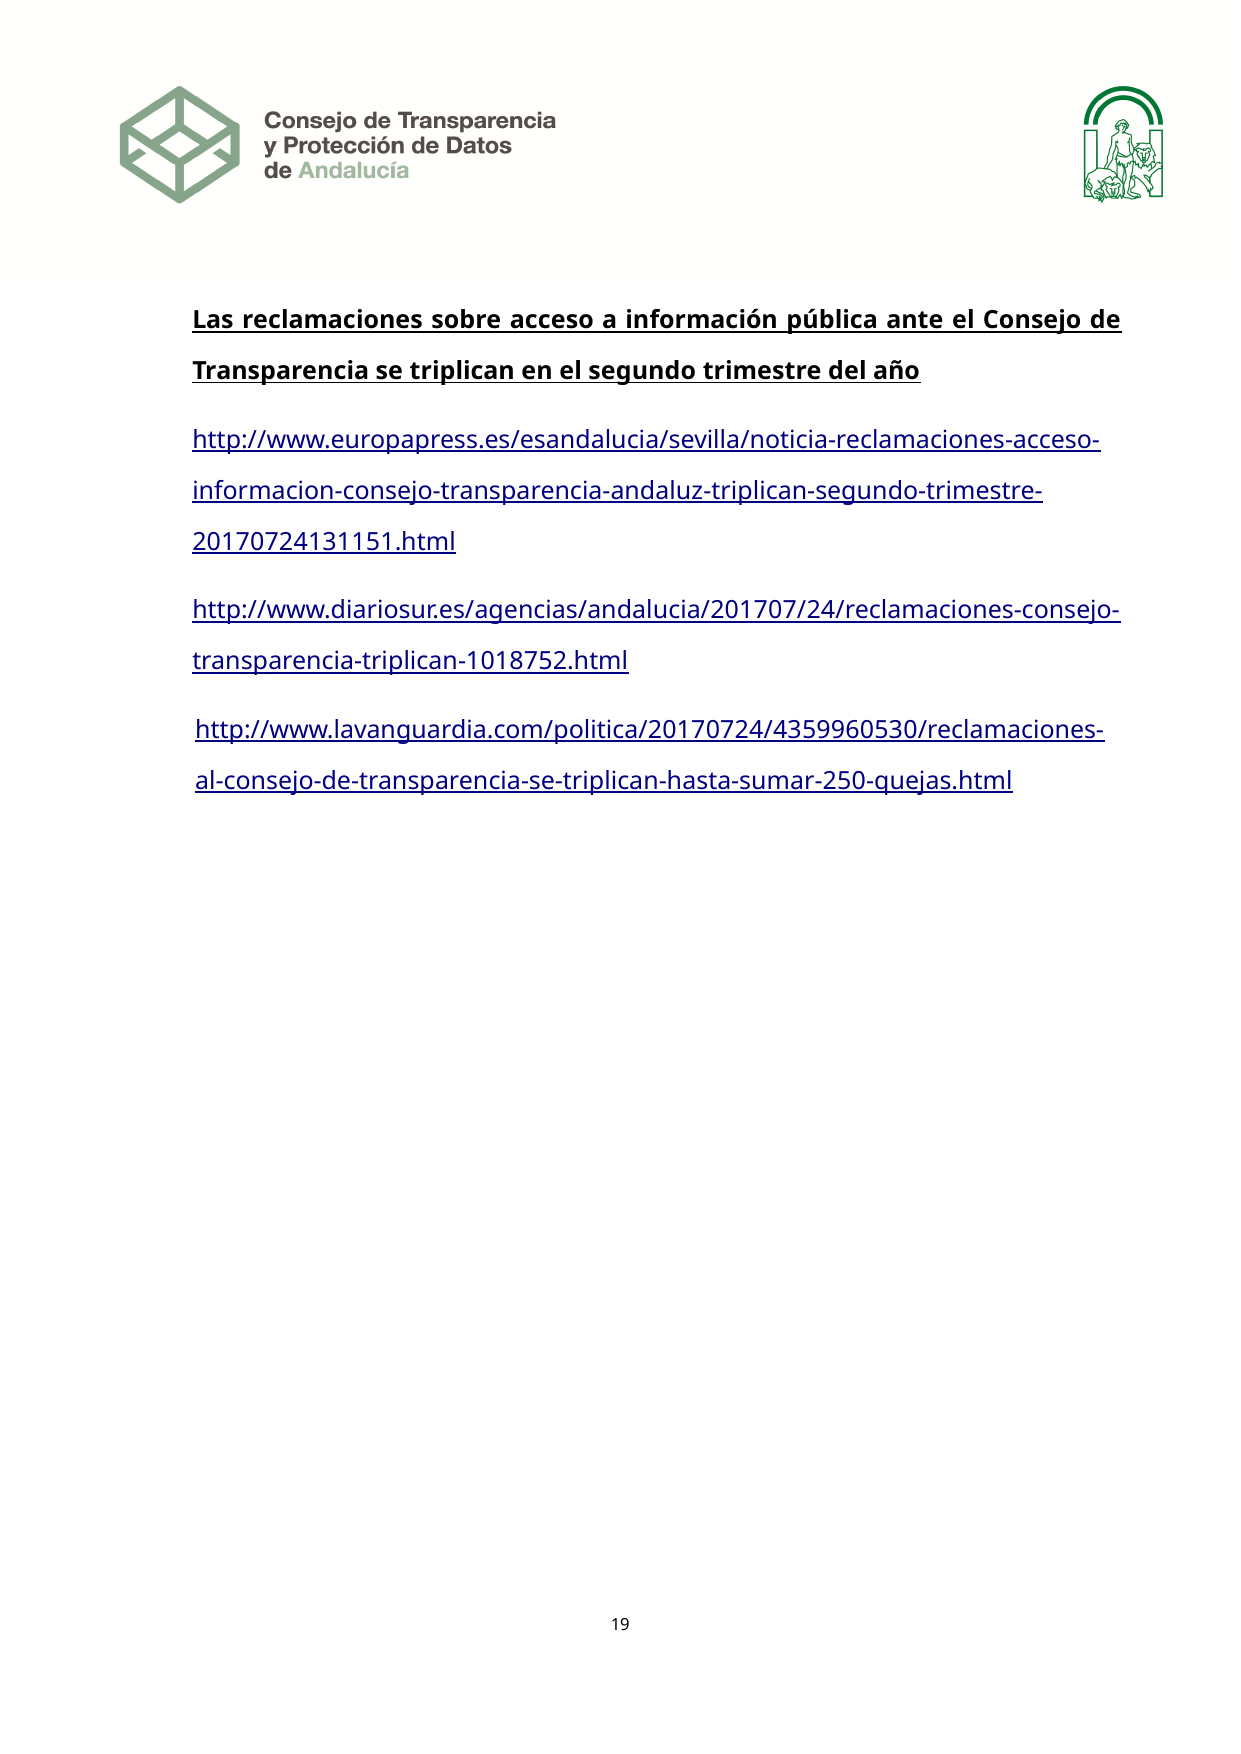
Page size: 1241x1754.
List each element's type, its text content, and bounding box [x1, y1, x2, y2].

text http://www.diariosur.es/agencias/andalucia/201707/24/reclamaciones-consejo-transparencia-triplican-1018752.html [80, 592, 1122, 677]
text http://www.lavanguardia.com/politica/20170724/4359960530/reclamaciones-al-consejo-de-transparencia-se-triplican-hasta-sumar-250-quejas.html [195, 712, 1122, 797]
text Las reclamaciones sobre acceso a información pública ante el Consejo de Transparencia se triplican en el segundo trimestre del año [80, 286, 1122, 387]
text http://www.europapress.es/esandalucia/sevilla/noticia-reclamaciones-acceso-informacion-consejo-transparencia-andaluz-triplican-segundo-trimestre-20170724131151.html [80, 422, 1122, 558]
